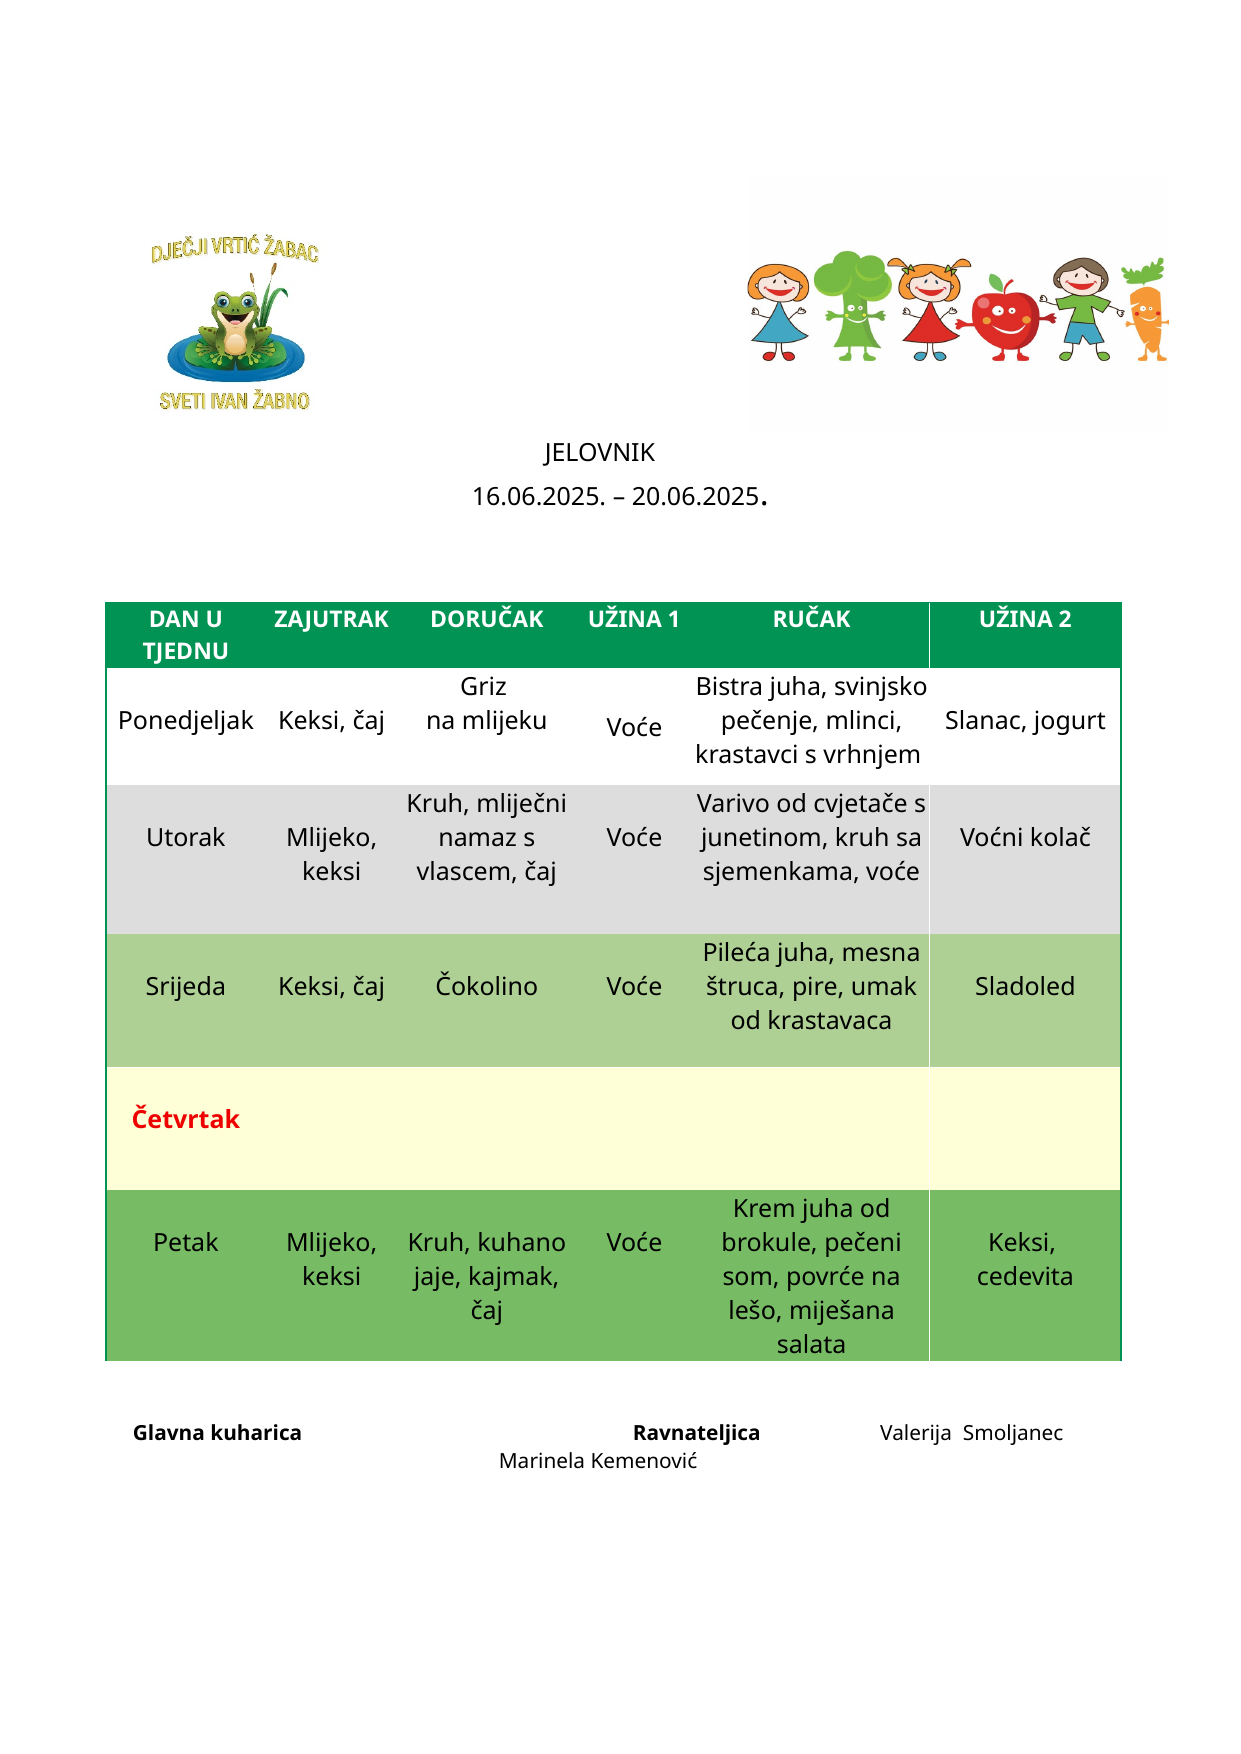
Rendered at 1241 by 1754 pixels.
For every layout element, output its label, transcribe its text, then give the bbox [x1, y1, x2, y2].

table_cell Kruh, kuhano jaje, kajmak, čaj [398, 1190, 575, 1361]
table_cell [398, 1068, 575, 1190]
text JELOVNIK [118, 431, 1122, 470]
table_cell Voće [575, 1190, 693, 1361]
table_cell Petak [107, 1190, 265, 1361]
table_cell Sladoled [930, 934, 1120, 1067]
table_cell Kruh, mliječni namaz s vlascem, čaj [398, 785, 575, 934]
table_header RUČAK [693, 603, 929, 668]
table_cell Mlijeko, keksi [265, 1190, 398, 1361]
table_cell Griz na mlijeku [398, 668, 575, 785]
table_cell Srijeda [107, 934, 265, 1067]
table_cell Slanac, jogurt [930, 668, 1120, 785]
table_cell Keksi, cedevita [930, 1190, 1120, 1361]
table_cell Utorak [107, 785, 265, 934]
table_cell Keksi, čaj [265, 934, 398, 1067]
text Glavna kuharica Ravnateljica Valerija Smoljanec Marinela Kemenović [74, 1418, 1122, 1475]
table_cell Varivo od cvjetače s junetinom, kruh sa sjemenkama, voće [693, 785, 929, 934]
table_cell Voće [575, 785, 693, 934]
table_cell Voće [575, 668, 693, 785]
table_header ZAJUTRAK [265, 603, 398, 668]
table_cell Četvrtak [107, 1068, 265, 1190]
text 16.06.2025. – 20.06.2025. [118, 470, 1122, 516]
table_cell Pileća juha, mesna štruca, pire, umak od krastavaca [693, 934, 929, 1067]
table_cell [265, 1068, 398, 1190]
table_cell Keksi, čaj [265, 668, 398, 785]
table_cell Voće [575, 934, 693, 1067]
table_header UŽINA 1 [575, 603, 693, 668]
table_cell [575, 1068, 693, 1190]
table_cell Krem juha od brokule, pečeni som, povrće na lešo, miješana salata [693, 1190, 929, 1361]
table_cell [693, 1068, 929, 1190]
table_cell Mlijeko, keksi [265, 785, 398, 934]
table_cell Čokolino [398, 934, 575, 1067]
table_header DAN U TJEDNU [107, 603, 265, 668]
table_cell [930, 1068, 1120, 1190]
table_header UŽINA 2 [930, 603, 1120, 668]
table_cell Ponedjeljak [107, 668, 265, 785]
table_cell Voćni kolač [930, 785, 1120, 934]
table_cell Bistra juha, svinjsko pečenje, mlinci, krastavci s vrhnjem [693, 668, 929, 785]
table_header DORUČAK [398, 603, 575, 668]
